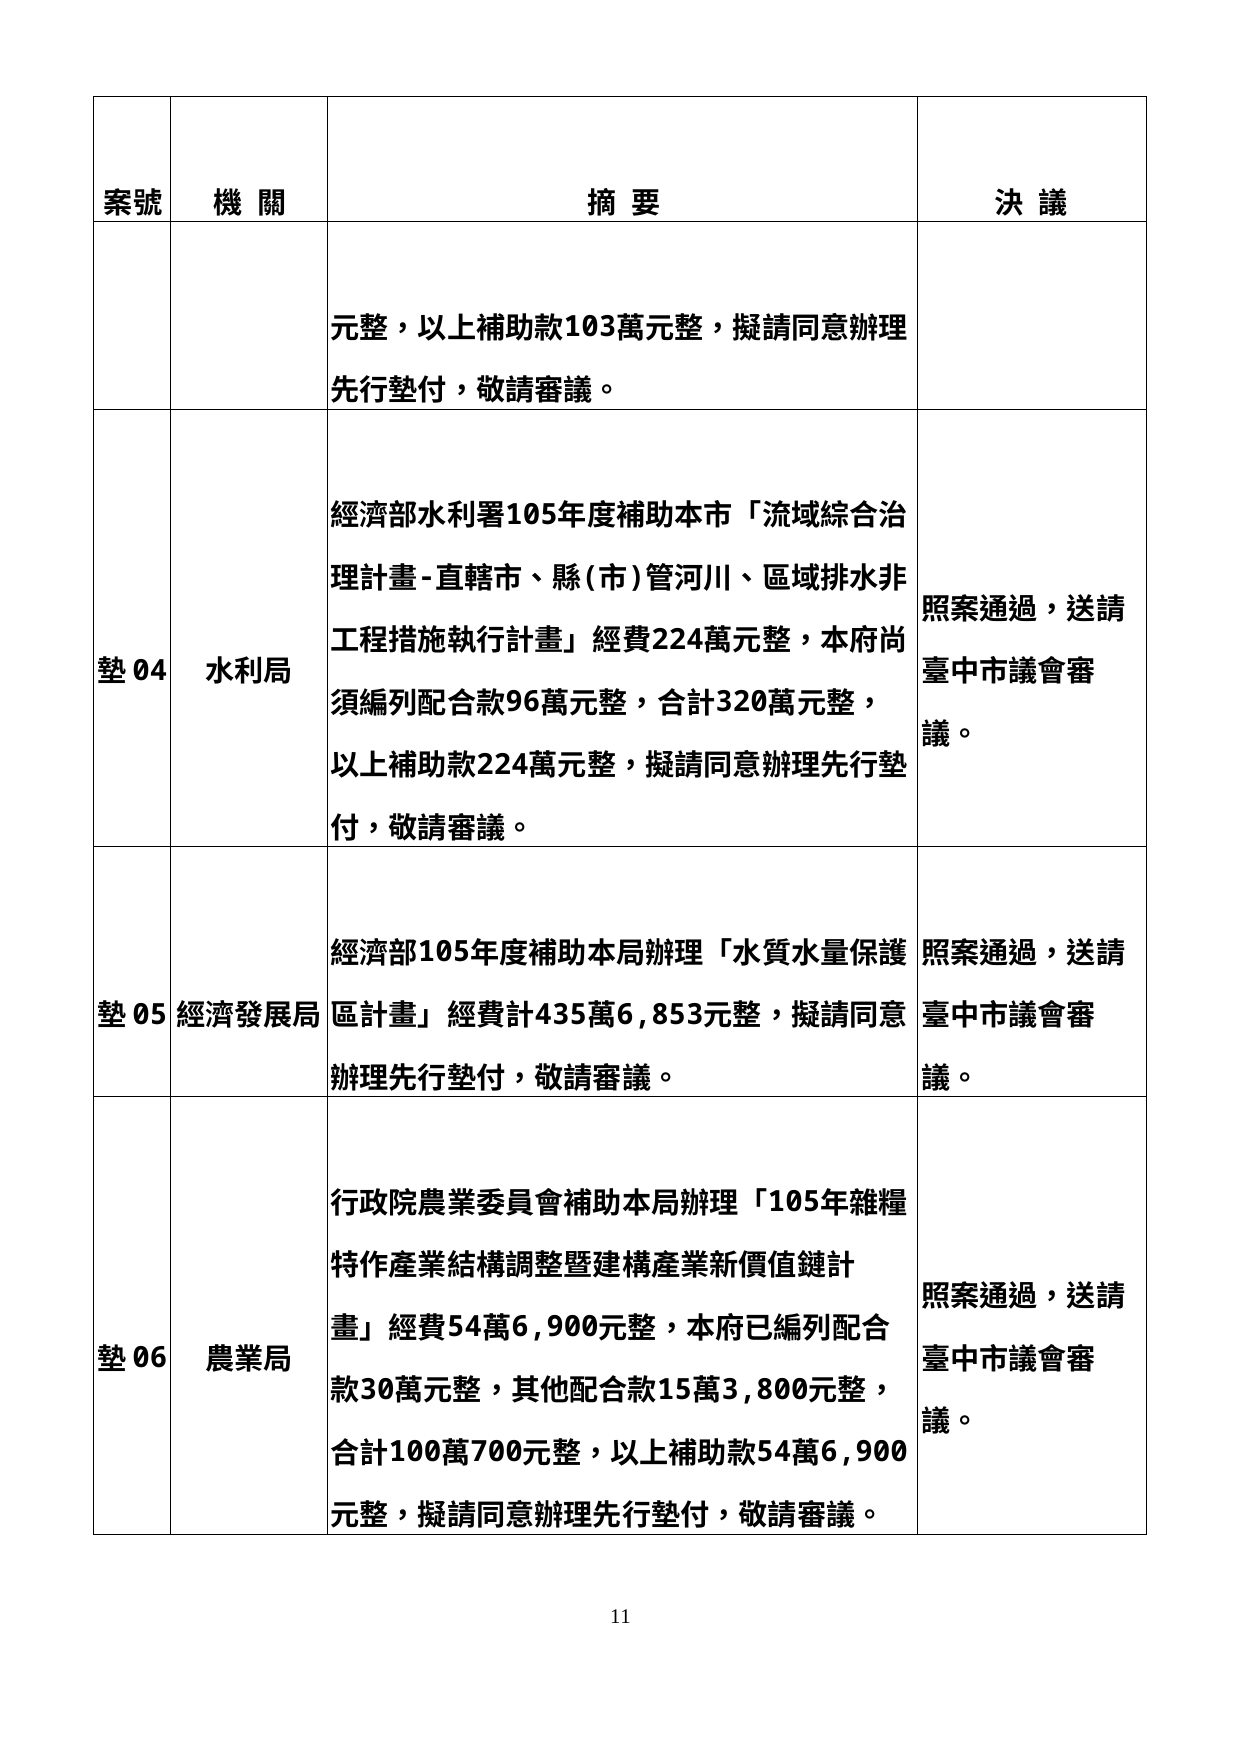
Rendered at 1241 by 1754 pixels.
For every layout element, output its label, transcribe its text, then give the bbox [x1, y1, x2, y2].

table_cell 行政院農業委員會補助本局辦理「105年雜糧特作產業結構調整暨建構產業新價值鏈計畫」經費54萬6,900元整，本府已編列配合款30萬元整，其他配合款15萬3,800元整，合計100萬700元整，以上補助款54萬6,900元整，擬請同意辦理先行墊付，敬請審議。 [328, 1097, 917, 1534]
table_header 案號 [94, 97, 170, 221]
table_cell 水利局 [171, 410, 327, 846]
table_cell 經濟部105年度補助本局辦理「水質水量保護區計畫」經費計435萬6,853元整，擬請同意辦理先行墊付，敬請審議。 [328, 847, 917, 1096]
table_cell 照案通過，送請臺中市議會審議。 [918, 410, 1146, 846]
table_header 決 議 [918, 97, 1146, 221]
table_cell 墊04 [94, 410, 170, 846]
table_cell 照案通過，送請臺中市議會審議。 [918, 1097, 1146, 1534]
table_cell 照案通過，送請臺中市議會審議。 [918, 847, 1146, 1096]
table_cell 墊06 [94, 1097, 170, 1534]
table_cell [171, 222, 327, 409]
table_cell 農業局 [171, 1097, 327, 1534]
table_cell 墊05 [94, 847, 170, 1096]
table_cell 元整，以上補助款103萬元整，擬請同意辦理先行墊付，敬請審議。 [328, 222, 917, 409]
table_cell [918, 222, 1146, 409]
table_cell 經濟部水利署105年度補助本市「流域綜合治理計畫-直轄市、縣(市)管河川、區域排水非工程措施執行計畫」經費224萬元整，本府尚須編列配合款96萬元整，合計320萬元整，以上補助款224萬元整，擬請同意辦理先行墊付，敬請審議。 [328, 410, 917, 846]
table_header 機 關 [171, 97, 327, 221]
table_cell [94, 222, 170, 409]
table_cell 經濟發展局 [171, 847, 327, 1096]
table_header 摘 要 [328, 97, 917, 221]
